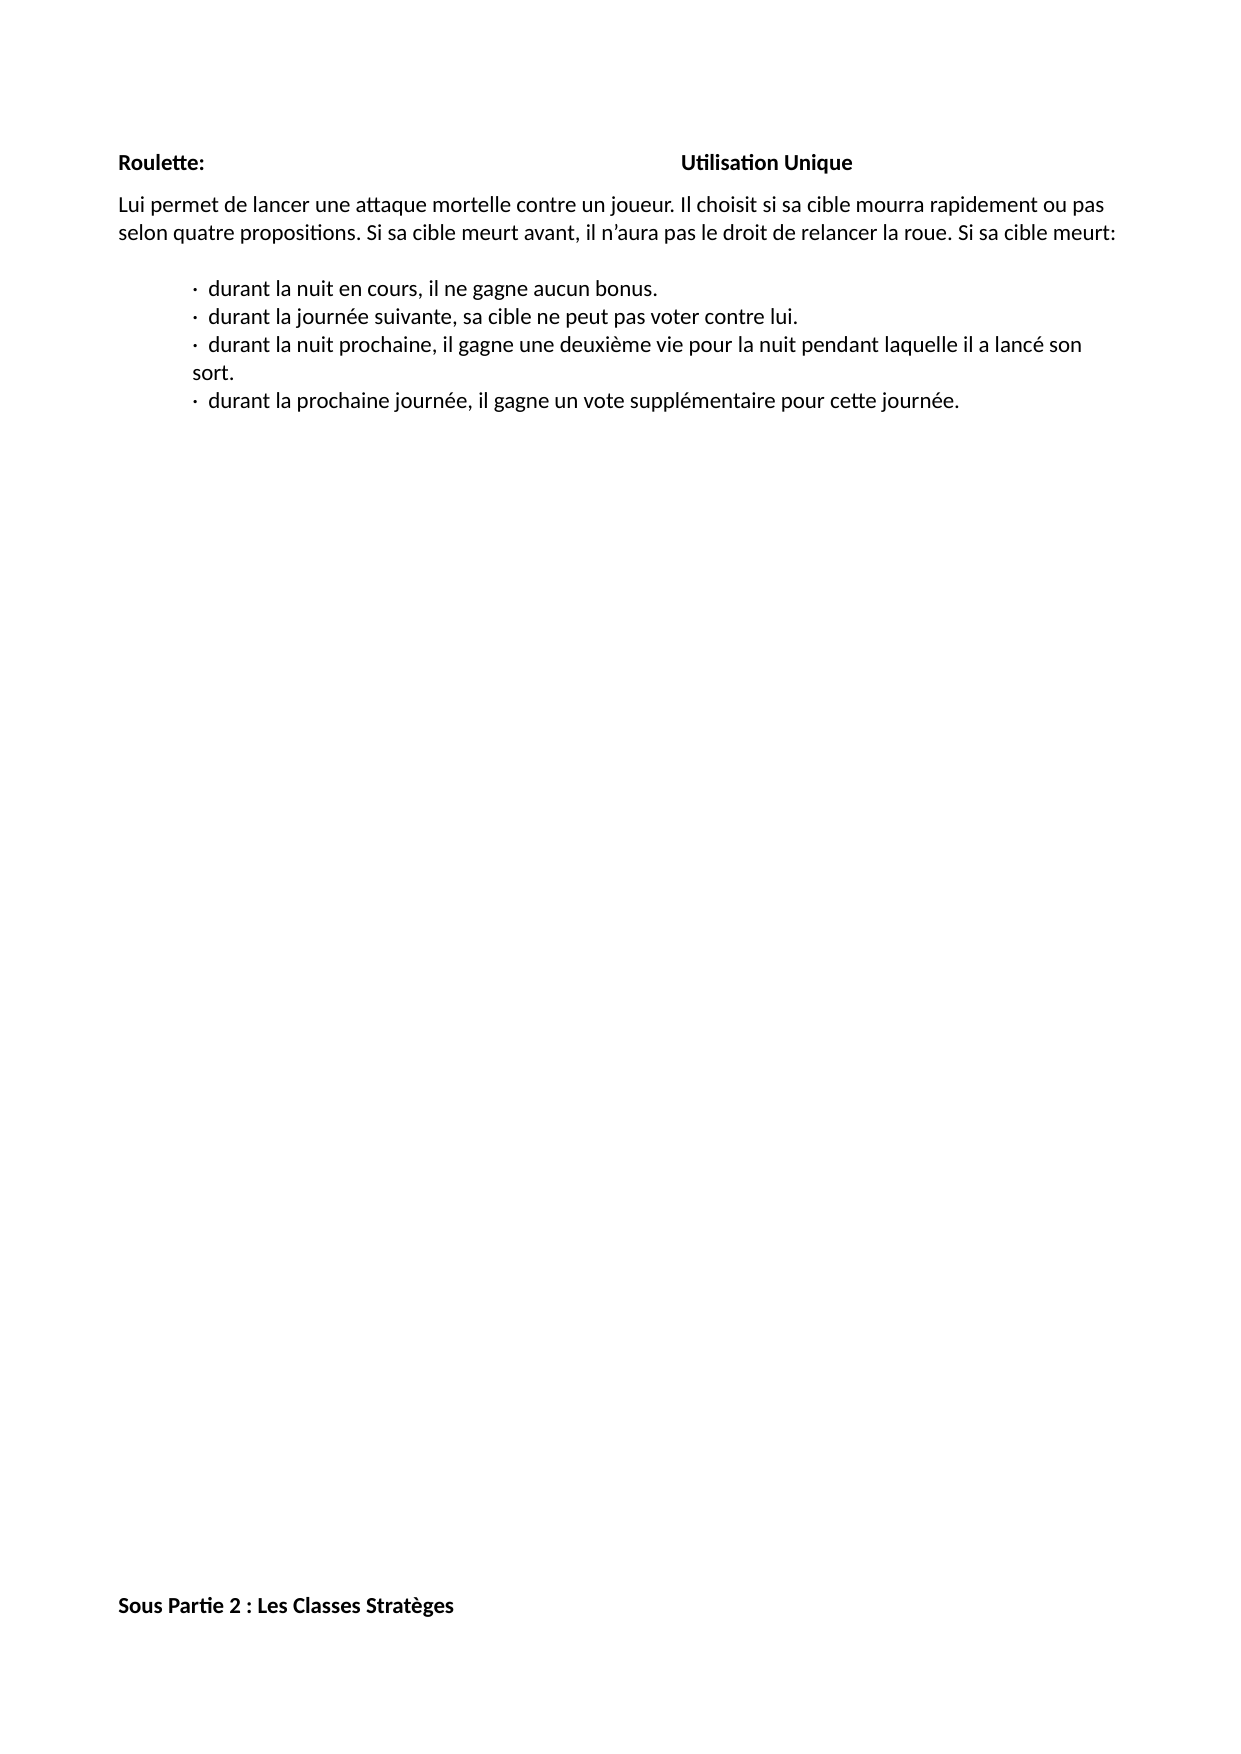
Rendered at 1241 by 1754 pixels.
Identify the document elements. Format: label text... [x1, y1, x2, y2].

text Sous Partie 2 : Les Classes Stratèges [118, 1591, 1122, 1619]
text · durant la journée suivante, sa cible ne peut pas voter contre lui. [192, 302, 1122, 331]
text · durant la prochaine journée, il gagne un vote supplémentaire pour cette journée. [192, 387, 1122, 414]
text Lui permet de lancer une attaque mortelle contre un joueur. Il choisit si sa cible mourra rapidement ou pas selon quatre propositions. Si sa cible meurt avant, il n’aura pas le droit de relancer la roue. Si sa cible meurt: [118, 190, 1122, 246]
text · durant la nuit en cours, il ne gagne aucun bonus. [192, 274, 1122, 302]
text Roulette: Utilisation Unique [118, 148, 1122, 176]
text · durant la nuit prochaine, il gagne une deuxième vie pour la nuit pendant laquelle il a lancé son sort. [192, 331, 1122, 387]
